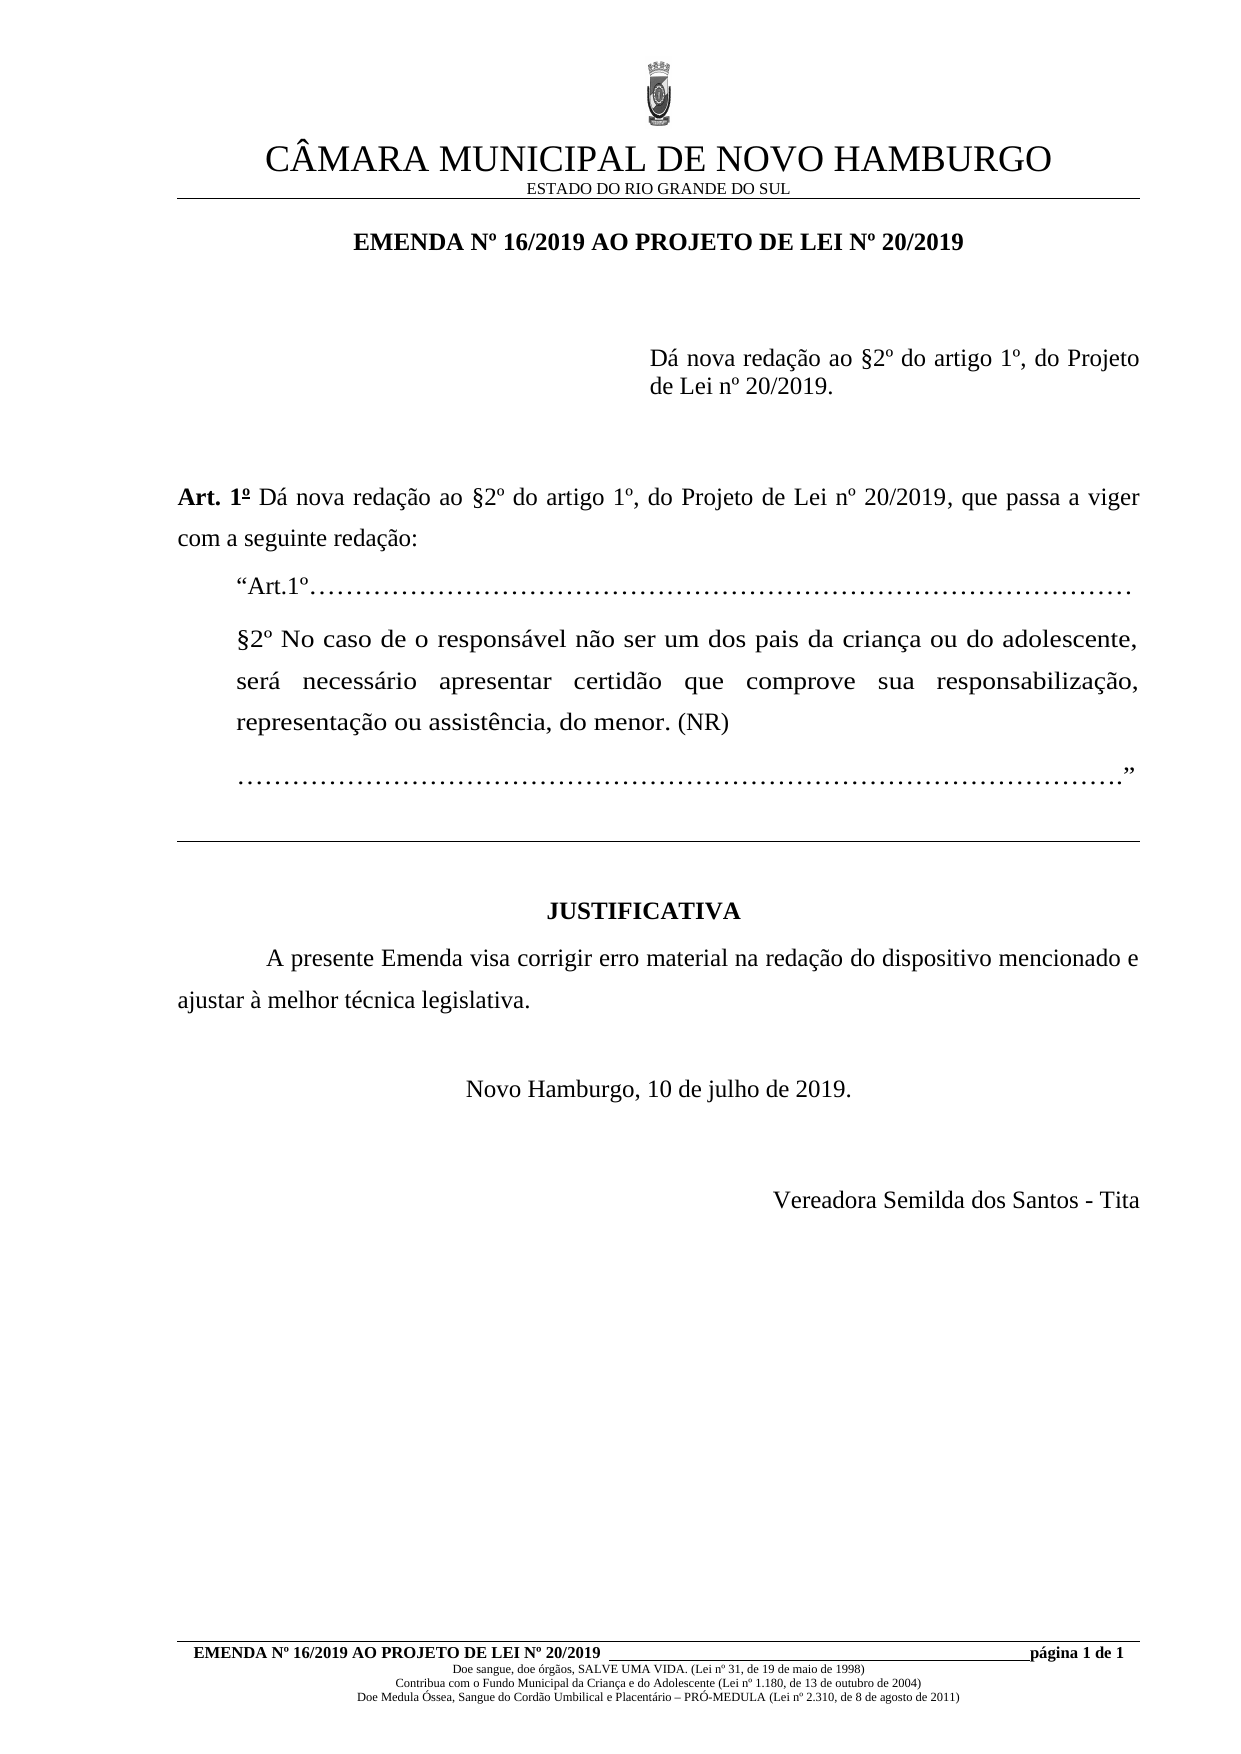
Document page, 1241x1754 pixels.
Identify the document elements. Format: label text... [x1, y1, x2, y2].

text Novo Hamburgo, 10 de julho de 2019. [177, 1075, 1140, 1103]
text …………………………………………………………………………………….” [236, 762, 1140, 789]
text Art. 1º Dá nova redação ao §2º do artigo 1º, do Projeto de Lei nº 20/2019, que passa a viger com a seguinte redação: [177, 483, 1140, 552]
text §2º No caso de o responsável não ser um dos pais da criança ou do adolescente, será necessário apresentar certidão que comprove sua responsabilização, representação ou assistência, do menor. (NR) [236, 625, 1140, 736]
text Dá nova redação ao §2º do artigo 1º, do Projeto de Lei nº 20/2019. [649, 344, 1140, 400]
text A presente Emenda visa corrigir erro material na redação do dispositivo mencionado e ajustar à melhor técnica legislativa. [177, 944, 1140, 1014]
text JUSTIFICATIVA [251, 897, 1140, 924]
text Vereadora Semilda dos Santos - Tita [177, 1186, 1140, 1213]
text “Art.1º……………………………………………………………………………… [236, 572, 1140, 599]
text EMENDA Nº 16/2019 AO PROJETO DE LEI Nº 20/2019 [177, 228, 1140, 256]
